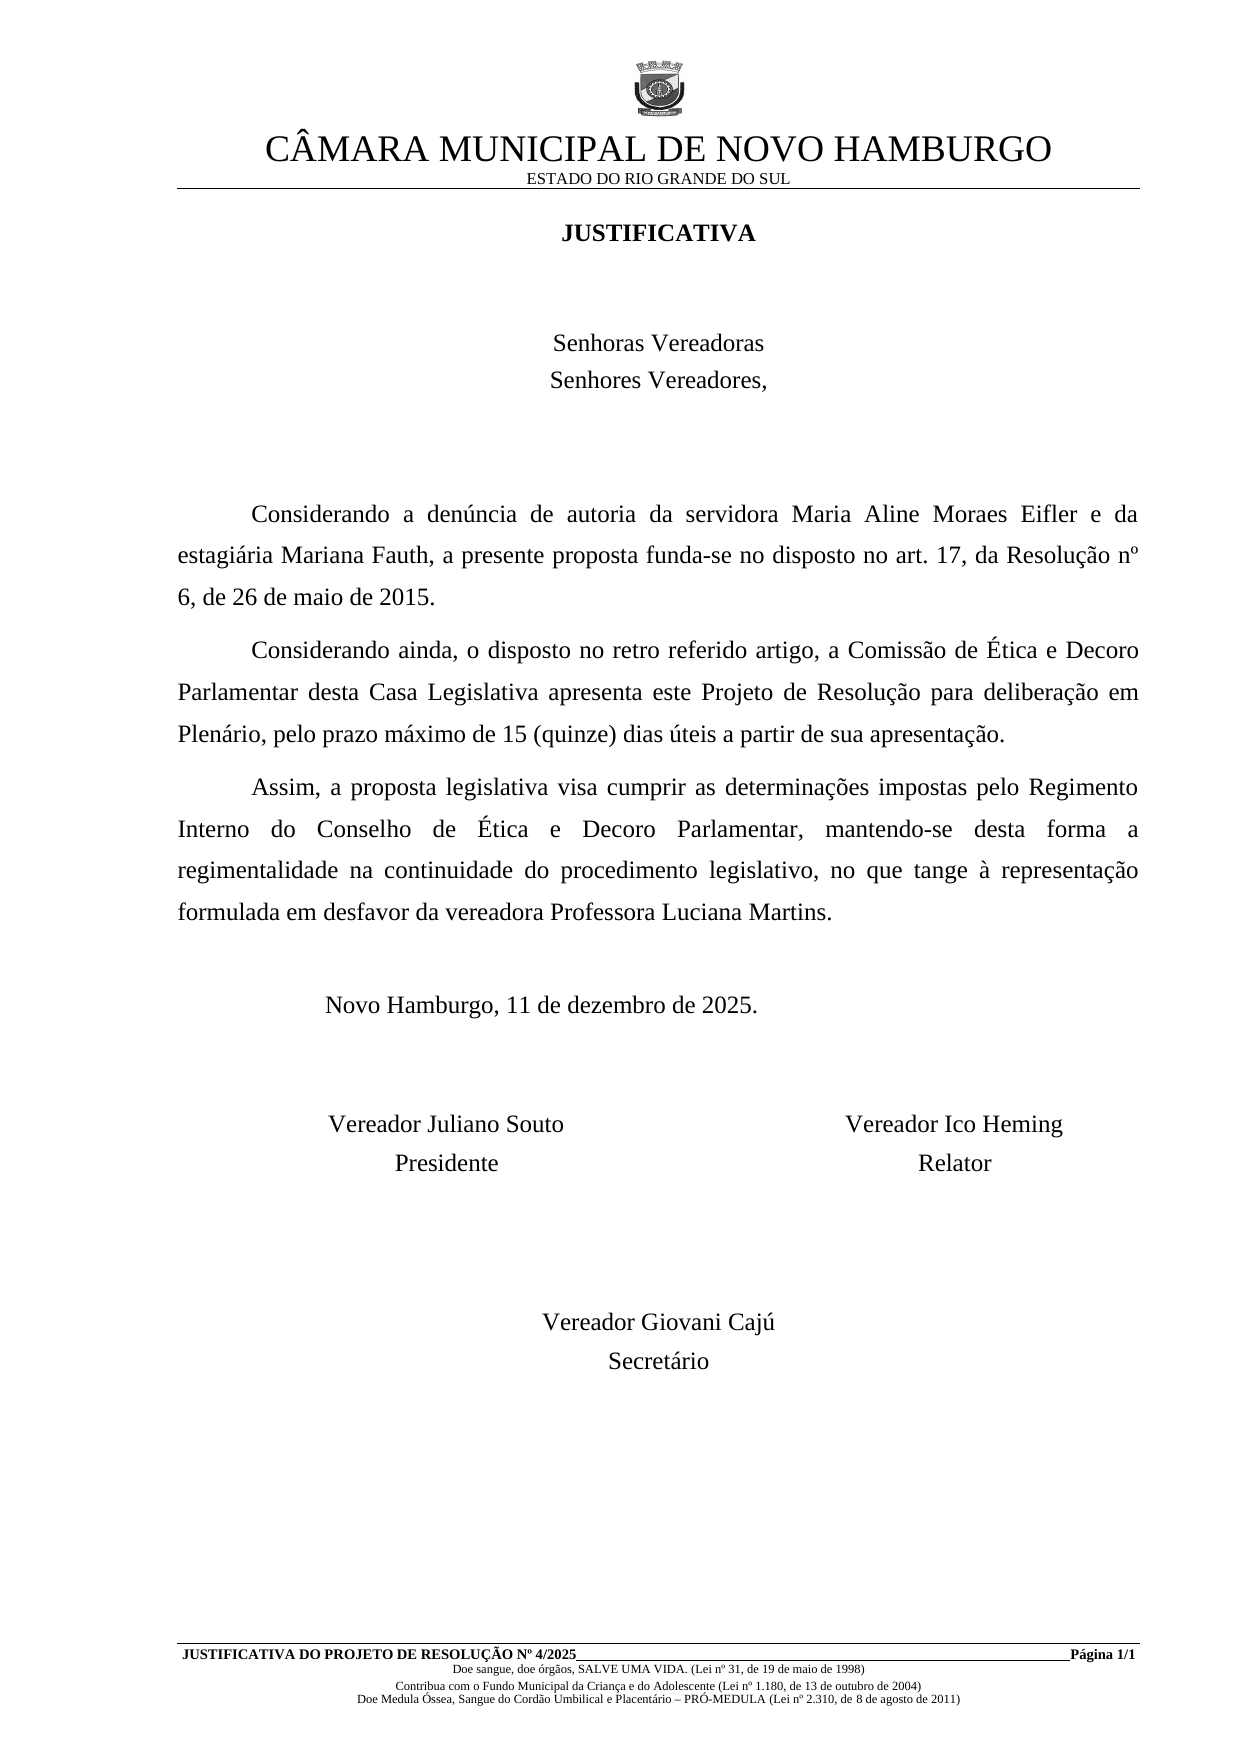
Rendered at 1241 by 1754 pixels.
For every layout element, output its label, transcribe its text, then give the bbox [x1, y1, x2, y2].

text Vereador Juliano Souto Vereador Ico Heming [177, 1110, 1140, 1137]
text Considerando ainda, o disposto no retro referido artigo, a Comissão de Ética e Decoro Parlamentar desta Casa Legislativa apresenta este Projeto de Resolução para deliberação em Plenário, pelo prazo máximo de 15 (quinze) dias úteis a partir de sua apresentação. [177, 637, 1140, 747]
text JUSTIFICATIVA [177, 219, 1140, 246]
text Novo Hamburgo, 11 de dezembro de 2025. [177, 991, 1140, 1019]
text Senhoras Vereadoras [177, 329, 1140, 357]
text Secretário [177, 1347, 1140, 1375]
text Presidente Relator [307, 1149, 1140, 1177]
text Assim, a proposta legislativa visa cumprir as determinações impostas pelo Regimento Interno do Conselho de Ética e Decoro Parlamentar, mantendo-se desta forma a regimentalidade na continuidade do procedimento legislativo, no que tange à representação formulada em desfavor da vereadora Professora Luciana Martins. [177, 773, 1140, 926]
text Senhores Vereadores, [177, 366, 1140, 394]
text Considerando a denúncia de autoria da servidora Maria Aline Moraes Eifler e da estagiária Mariana Fauth, a presente proposta funda-se no disposto no art. 17, da Resolução nº 6, de 26 de maio de 2015. [177, 500, 1140, 611]
text Vereador Giovani Cajú [177, 1308, 1140, 1335]
